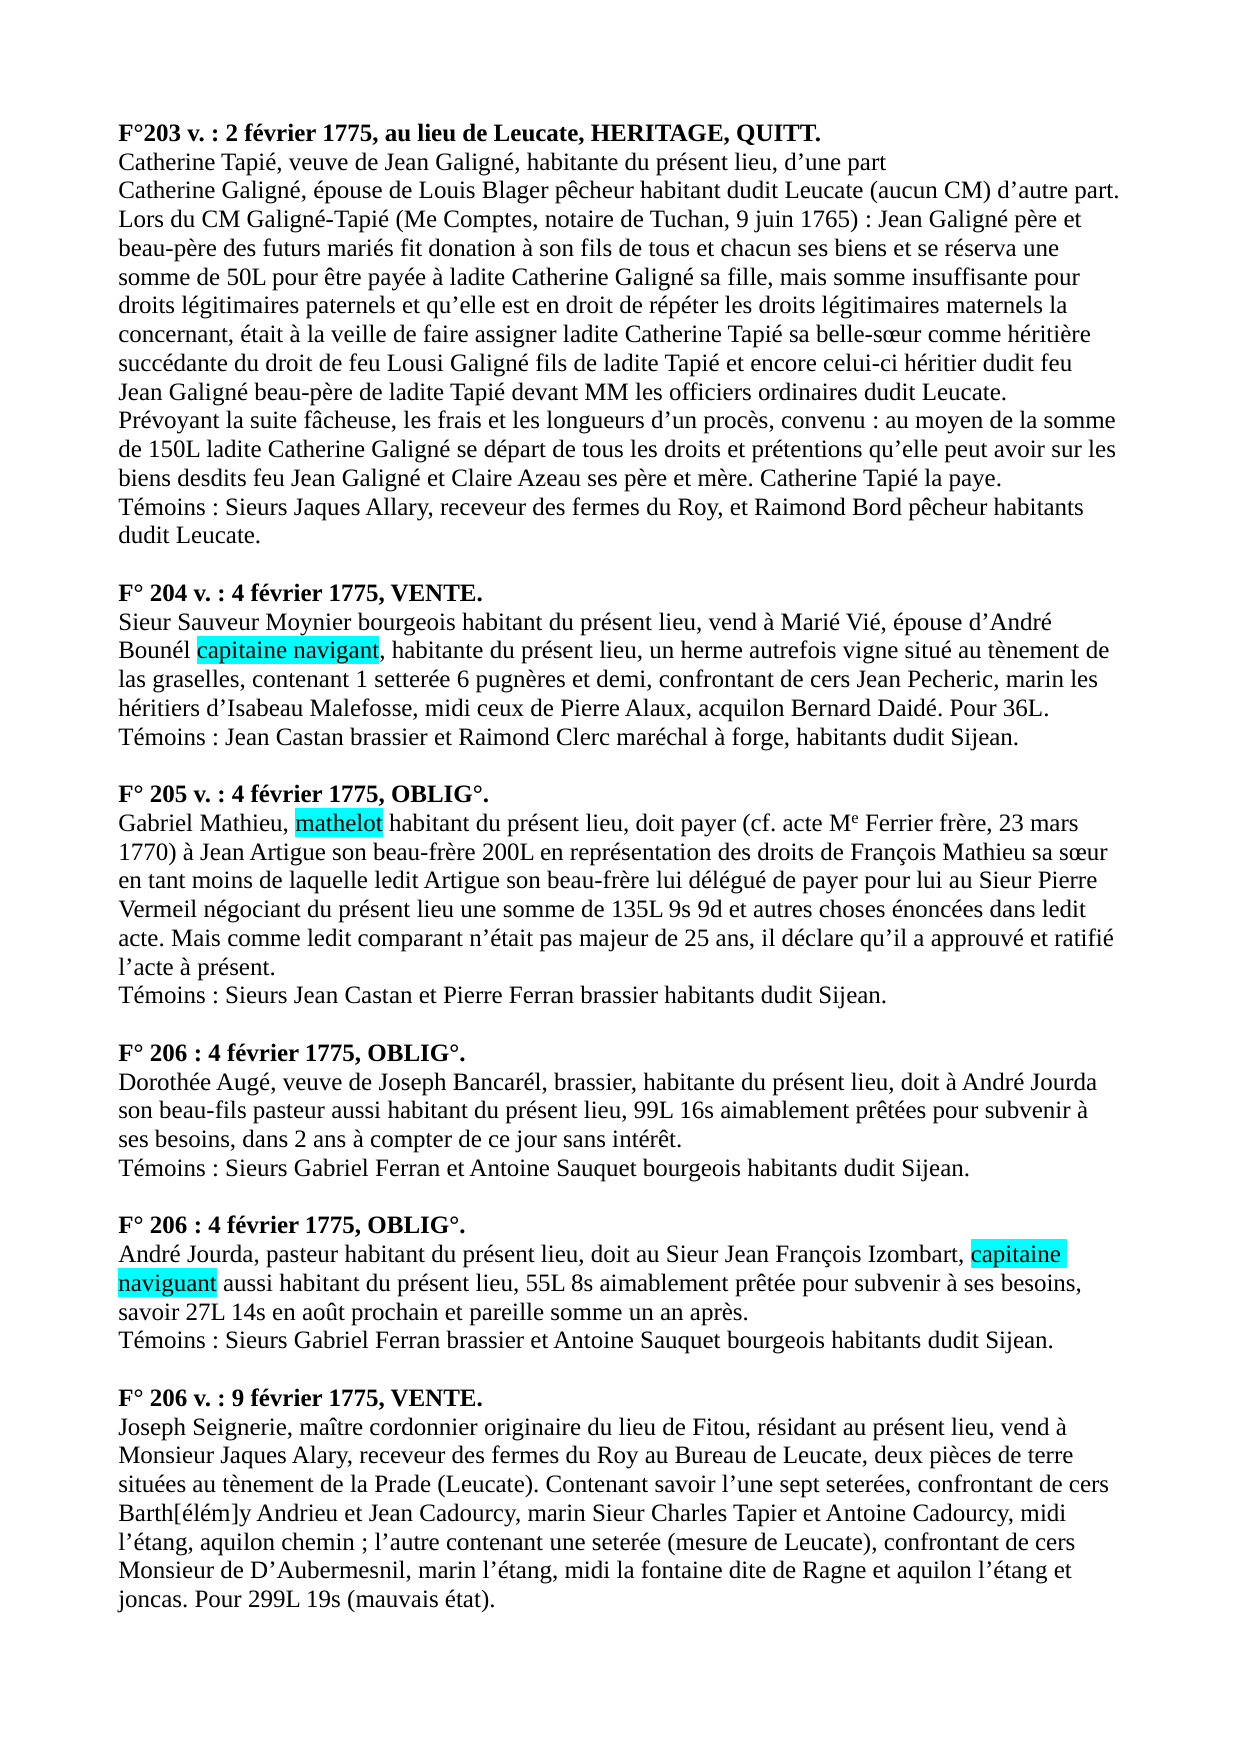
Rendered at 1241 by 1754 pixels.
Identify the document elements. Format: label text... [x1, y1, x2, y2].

text Gabriel Mathieu, mathelot habitant du présent lieu, doit payer (cf. acte Me Ferrier frère, 23 mars 1770) à Jean Artigue son beau-frère 200L en représentation des droits de François Mathieu sa sœur en tant moins de laquelle ledit Artigue son beau-frère lui délégué de payer pour lui au Sieur Pierre Vermeil négociant du présent lieu une somme de 135L 9s 9d et autres choses énoncées dans ledit acte. Mais comme ledit comparant n’était pas majeur de 25 ans, il déclare qu’il a approuvé et ratifié l’acte à présent. [118, 808, 1122, 981]
text Dorothée Augé, veuve de Joseph Bancarél, brassier, habitante du présent lieu, doit à André Jourda son beau-fils pasteur aussi habitant du présent lieu, 99L 16s aimablement prêtées pour subvenir à ses besoins, dans 2 ans à compter de ce jour sans intérêt. [118, 1067, 1122, 1153]
text Témoins : Jean Castan brassier et Raimond Clerc maréchal à forge, habitants dudit Sijean. [118, 722, 1122, 751]
text Catherine Galigné, épouse de Louis Blager pêcheur habitant dudit Leucate (aucun CM) d’autre part. [118, 176, 1122, 204]
text F° 204 v. : 4 février 1775, VENTE. [118, 578, 1122, 607]
text F° 206 v. : 9 février 1775, VENTE. [118, 1383, 1122, 1412]
text Sieur Sauveur Moynier bourgeois habitant du présent lieu, vend à Marié Vié, épouse d’André Bounél capitaine navigant, habitante du présent lieu, un herme autrefois vigne situé au tènement de las graselles, contenant 1 setterée 6 pugnères et demi, confrontant de cers Jean Pecheric, marin les héritiers d’Isabeau Malefosse, midi ceux de Pierre Alaux, acquilon Bernard Daidé. Pour 36L. [118, 607, 1122, 722]
text Témoins : Sieurs Jean Castan et Pierre Ferran brassier habitants dudit Sijean. [118, 981, 1122, 1009]
text Joseph Seignerie, maître cordonnier originaire du lieu de Fitou, résidant au présent lieu, vend à Monsieur Jaques Alary, receveur des fermes du Roy au Bureau de Leucate, deux pièces de terre situées au tènement de la Prade (Leucate). Contenant savoir l’une sept seterées, confrontant de cers Barth[élém]y Andrieu et Jean Cadourcy, marin Sieur Charles Tapier et Antoine Cadourcy, midi l’étang, aquilon chemin ; l’autre contenant une seterée (mesure de Leucate), confrontant de cers Monsieur de D’Aubermesnil, marin l’étang, midi la fontaine dite de Ragne et aquilon l’étang et joncas. Pour 299L 19s (mauvais état). [118, 1412, 1122, 1613]
text Témoins : Sieurs Gabriel Ferran brassier et Antoine Sauquet bourgeois habitants dudit Sijean. [118, 1326, 1122, 1354]
text Témoins : Sieurs Jaques Allary, receveur des fermes du Roy, et Raimond Bord pêcheur habitants dudit Leucate. [118, 492, 1122, 549]
text F°203 v. : 2 février 1775, au lieu de Leucate, HERITAGE, QUITT. [118, 118, 1122, 147]
text Lors du CM Galigné-Tapié (Me Comptes, notaire de Tuchan, 9 juin 1765) : Jean Galigné père et beau-père des futurs mariés fit donation à son fils de tous et chacun ses biens et se réserva une somme de 50L pour être payée à ladite Catherine Galigné sa fille, mais somme insuffisante pour droits légitimaires paternels et qu’elle est en droit de répéter les droits légitimaires maternels la concernant, était à la veille de faire assigner ladite Catherine Tapié sa belle-sœur comme héritière succédante du droit de feu Lousi Galigné fils de ladite Tapié et encore celui-ci héritier dudit feu Jean Galigné beau-père de ladite Tapié devant MM les officiers ordinaires dudit Leucate. [118, 204, 1122, 406]
text F° 206 : 4 février 1775, OBLIG°. [118, 1038, 1122, 1067]
text Témoins : Sieurs Gabriel Ferran et Antoine Sauquet bourgeois habitants dudit Sijean. [118, 1153, 1122, 1182]
text Prévoyant la suite fâcheuse, les frais et les longueurs d’un procès, convenu : au moyen de la somme de 150L ladite Catherine Galigné se départ de tous les droits et prétentions qu’elle peut avoir sur les biens desdits feu Jean Galigné et Claire Azeau ses père et mère. Catherine Tapié la paye. [118, 406, 1122, 492]
text André Jourda, pasteur habitant du présent lieu, doit au Sieur Jean François Izombart, capitaine naviguant aussi habitant du présent lieu, 55L 8s aimablement prêtée pour subvenir à ses besoins, savoir 27L 14s en août prochain et pareille somme un an après. [118, 1239, 1122, 1326]
text F° 205 v. : 4 février 1775, OBLIG°. [118, 779, 1122, 808]
text Catherine Tapié, veuve de Jean Galigné, habitante du présent lieu, d’une part [118, 147, 1122, 176]
text F° 206 : 4 février 1775, OBLIG°. [118, 1211, 1122, 1239]
